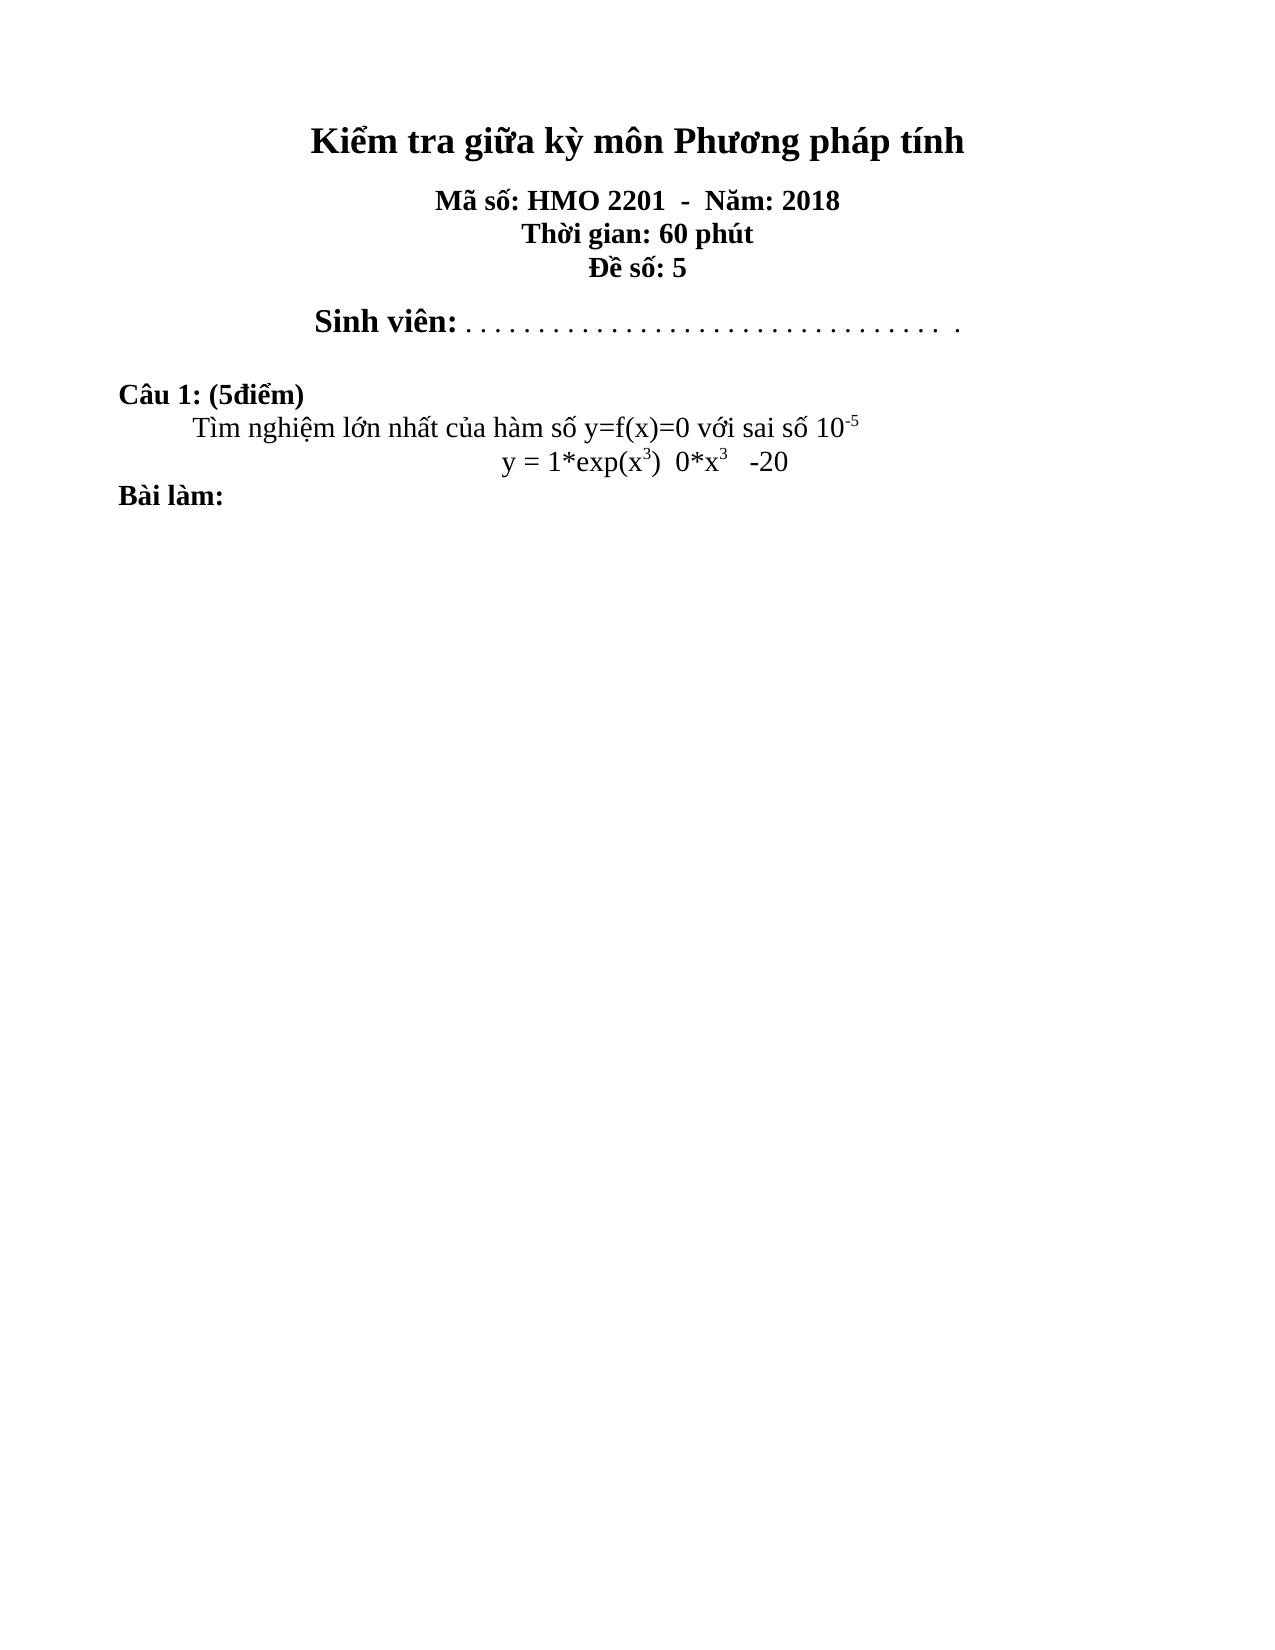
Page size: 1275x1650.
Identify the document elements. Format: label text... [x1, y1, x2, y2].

text Tìm nghiệm lớn nhất của hàm số y=f(x)=0 với sai số 10-5 [118, 411, 1157, 444]
text Bài làm: [118, 478, 1157, 511]
text Thời gian: 60 phút [118, 216, 1157, 250]
text Câu 1: (5điểm) [118, 377, 1157, 411]
text Đề số: 5 [118, 250, 1157, 283]
text y = 1*exp(x3) 0*x3 -20 [118, 444, 1157, 478]
text Mã số: HMO 2201 - Năm: 2018 [118, 183, 1157, 216]
text Sinh viên: . . . . . . . . . . . . . . . . . . . . . . . . . . . . . . . . . . [118, 301, 1157, 340]
text Kiểm tra giữa kỳ môn Phương pháp tính [118, 118, 1157, 161]
